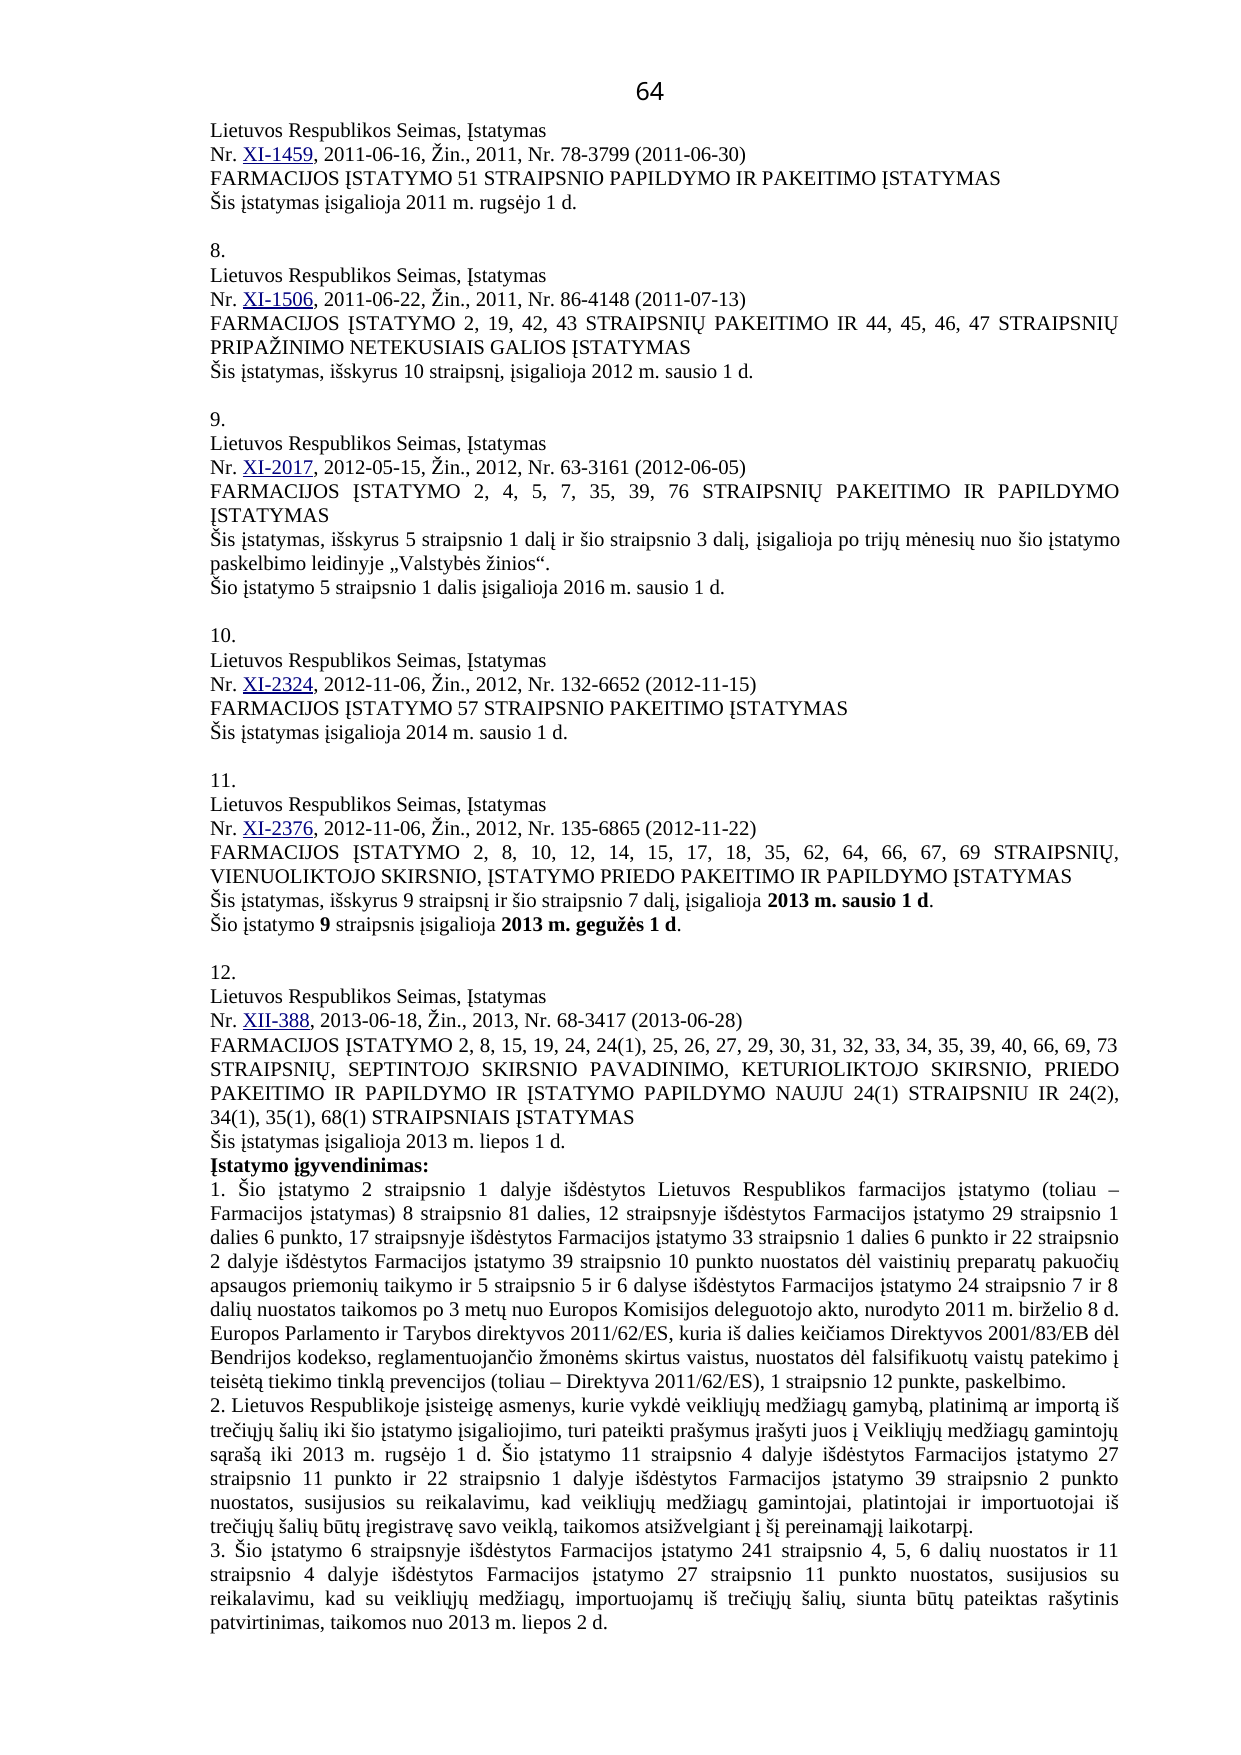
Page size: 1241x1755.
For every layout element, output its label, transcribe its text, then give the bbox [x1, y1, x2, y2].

text Nr. XI-2017, 2012-05-15, Žin., 2012, Nr. 63-3161 (2012-06-05) [210, 455, 1120, 479]
text Šis įstatymas, išskyrus 9 straipsnį ir šio straipsnio 7 dalį, įsigalioja 2013 m. sausio 1 d. [210, 888, 1120, 912]
text 8. [210, 238, 1120, 262]
text 2. Lietuvos Respublikoje įsisteigę asmenys, kurie vykdė veikliųjų medžiagų gamybą, platinimą ar importą iš trečiųjų šalių iki šio įstatymo įsigaliojimo, turi pateikti prašymus įrašyti juos į Veikliųjų medžiagų gamintojų sąrašą iki 2013 m. rugsėjo 1 d. Šio įstatymo 11 straipsnio 4 dalyje išdėstytos Farmacijos įstatymo 27 straipsnio 11 punkto ir 22 straipsnio 1 dalyje išdėstytos Farmacijos įstatymo 39 straipsnio 2 punkto nuostatos, susijusios su reikalavimu, kad veikliųjų medžiagų gamintojai, platintojai ir importuotojai iš trečiųjų šalių būtų įregistravę savo veiklą, taikomos atsižvelgiant į šį pereinamąjį laikotarpį. [210, 1393, 1120, 1538]
text Lietuvos Respublikos Seimas, Įstatymas [210, 647, 1120, 672]
text FARMACIJOS ĮSTATYMO 2, 8, 10, 12, 14, 15, 17, 18, 35, 62, 64, 66, 67, 69 STRAIPSNIŲ, VIENUOLIKTOJO SKIRSNIO, ĮSTATYMO PRIEDO PAKEITIMO IR PAPILDYMO ĮSTATYMAS [210, 840, 1120, 888]
text Lietuvos Respublikos Seimas, Įstatymas [210, 792, 1120, 816]
text Lietuvos Respublikos Seimas, Įstatymas [210, 118, 1120, 142]
text Nr. XII-388, 2013-06-18, Žin., 2013, Nr. 68-3417 (2013-06-28) [210, 1008, 1120, 1032]
text Šio įstatymo 9 straipsnis įsigalioja 2013 m. gegužės 1 d. [210, 912, 1120, 936]
text 3. Šio įstatymo 6 straipsnyje išdėstytos Farmacijos įstatymo 241 straipsnio 4, 5, 6 dalių nuostatos ir 11 straipsnio 4 dalyje išdėstytos Farmacijos įstatymo 27 straipsnio 11 punkto nuostatos, susijusios su reikalavimu, kad su veikliųjų medžiagų, importuojamų iš trečiųjų šalių, siunta būtų pateiktas rašytinis patvirtinimas, taikomos nuo 2013 m. liepos 2 d. [210, 1538, 1120, 1634]
text Nr. XI-2376, 2012-11-06, Žin., 2012, Nr. 135-6865 (2012-11-22) [210, 816, 1120, 840]
text Lietuvos Respublikos Seimas, Įstatymas [210, 262, 1120, 287]
text Nr. XI-2324, 2012-11-06, Žin., 2012, Nr. 132-6652 (2012-11-15) [210, 672, 1120, 696]
text Šis įstatymas įsigalioja 2013 m. liepos 1 d. [210, 1129, 1120, 1153]
text Šis įstatymas įsigalioja 2011 m. rugsėjo 1 d. [210, 190, 1120, 214]
text FARMACIJOS ĮSTATYMO 2, 4, 5, 7, 35, 39, 76 STRAIPSNIŲ PAKEITIMO IR PAPILDYMO ĮSTATYMAS [210, 479, 1120, 527]
text Šis įstatymas, išskyrus 10 straipsnį, įsigalioja 2012 m. sausio 1 d. [210, 359, 1120, 383]
text Lietuvos Respublikos Seimas, Įstatymas [210, 431, 1120, 455]
text Įstatymo įgyvendinimas: [210, 1153, 1120, 1177]
text 10. [210, 623, 1120, 647]
text Šis įstatymas įsigalioja 2014 m. sausio 1 d. [210, 720, 1120, 744]
text Šis įstatymas, išskyrus 5 straipsnio 1 dalį ir šio straipsnio 3 dalį, įsigalioja po trijų mėnesių nuo šio įstatymo paskelbimo leidinyje „Valstybės žinios“. [210, 527, 1120, 575]
text Lietuvos Respublikos Seimas, Įstatymas [210, 984, 1120, 1008]
text 1. Šio įstatymo 2 straipsnio 1 dalyje išdėstytos Lietuvos Respublikos farmacijos įstatymo (toliau – Farmacijos įstatymas) 8 straipsnio 81 dalies, 12 straipsnyje išdėstytos Farmacijos įstatymo 29 straipsnio 1 dalies 6 punkto, 17 straipsnyje išdėstytos Farmacijos įstatymo 33 straipsnio 1 dalies 6 punkto ir 22 straipsnio 2 dalyje išdėstytos Farmacijos įstatymo 39 straipsnio 10 punkto nuostatos dėl vaistinių preparatų pakuočių apsaugos priemonių taikymo ir 5 straipsnio 5 ir 6 dalyse išdėstytos Farmacijos įstatymo 24 straipsnio 7 ir 8 dalių nuostatos taikomos po 3 metų nuo Europos Komisijos deleguotojo akto, nurodyto 2011 m. birželio 8 d. Europos Parlamento ir Tarybos direktyvos 2011/62/ES, kuria iš dalies keičiamos Direktyvos 2001/83/EB dėl Bendrijos kodekso, reglamentuojančio žmonėms skirtus vaistus, nuostatos dėl falsifikuotų vaistų patekimo į teisėtą tiekimo tinklą prevencijos (toliau – Direktyva 2011/62/ES), 1 straipsnio 12 punkte, paskelbimo. [210, 1177, 1120, 1393]
text Nr. XI-1459, 2011-06-16, Žin., 2011, Nr. 78-3799 (2011-06-30) [210, 142, 1120, 166]
text 11. [210, 768, 1120, 792]
text 9. [210, 407, 1120, 431]
text FARMACIJOS ĮSTATYMO 2, 19, 42, 43 STRAIPSNIŲ PAKEITIMO IR 44, 45, 46, 47 STRAIPSNIŲ PRIPAŽINIMO NETEKUSIAIS GALIOS ĮSTATYMAS [210, 311, 1120, 359]
text Nr. XI-1506, 2011-06-22, Žin., 2011, Nr. 86-4148 (2011-07-13) [210, 287, 1120, 311]
text 12. [210, 960, 1120, 984]
text FARMACIJOS ĮSTATYMO 57 STRAIPSNIO PAKEITIMO ĮSTATYMAS [210, 696, 1120, 720]
text FARMACIJOS ĮSTATYMO 2, 8, 15, 19, 24, 24(1), 25, 26, 27, 29, 30, 31, 32, 33, 34, 35, 39, 40, 66, 69, 73 STRAIPSNIŲ, SEPTINTOJO SKIRSNIO PAVADINIMO, KETURIOLIKTOJO SKIRSNIO, PRIEDO PAKEITIMO IR PAPILDYMO IR ĮSTATYMO PAPILDYMO NAUJU 24(1) STRAIPSNIU IR 24(2), 34(1), 35(1), 68(1) STRAIPSNIAIS ĮSTATYMAS [210, 1032, 1120, 1129]
text FARMACIJOS ĮSTATYMO 51 STRAIPSNIO PAPILDYMO IR PAKEITIMO ĮSTATYMAS [210, 166, 1120, 190]
text Šio įstatymo 5 straipsnio 1 dalis įsigalioja 2016 m. sausio 1 d. [210, 575, 1120, 599]
